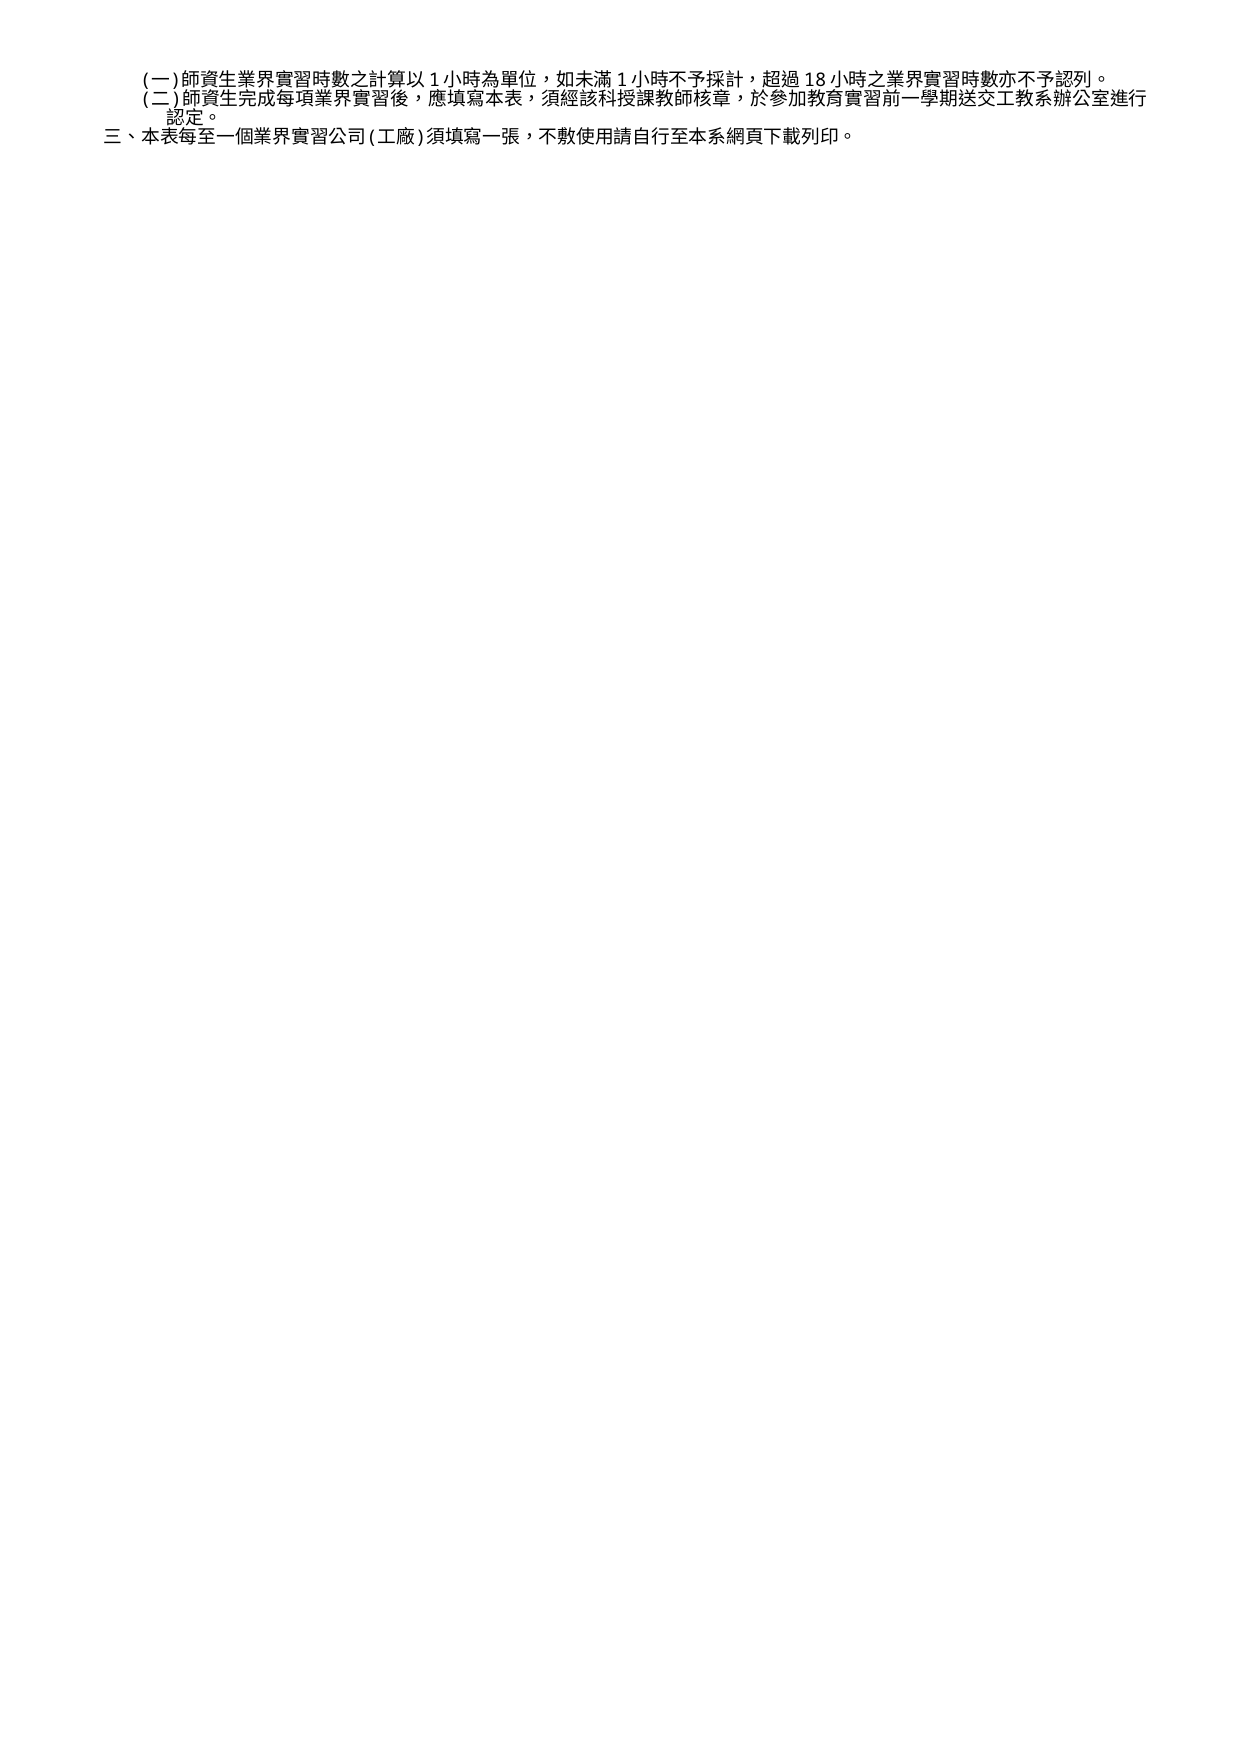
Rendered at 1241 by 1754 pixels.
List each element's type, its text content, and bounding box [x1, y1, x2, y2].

text 三、本表每至一個業界實習公司(工廠)須填寫一張，不敷使用請自行至本系網頁下載列印。 [103, 128, 1152, 147]
text (二)師資生完成每項業界實習後，應填寫本表，須經該科授課教師核章，於參加教育實習前一學期送交工教系辦公室進行認定。 [128, 91, 1152, 128]
text (一)師資生業界實習時數之計算以1小時為單位，如未滿1小時不予採計，超過18小時之業界實習時數亦不予認列。 [128, 72, 1152, 91]
